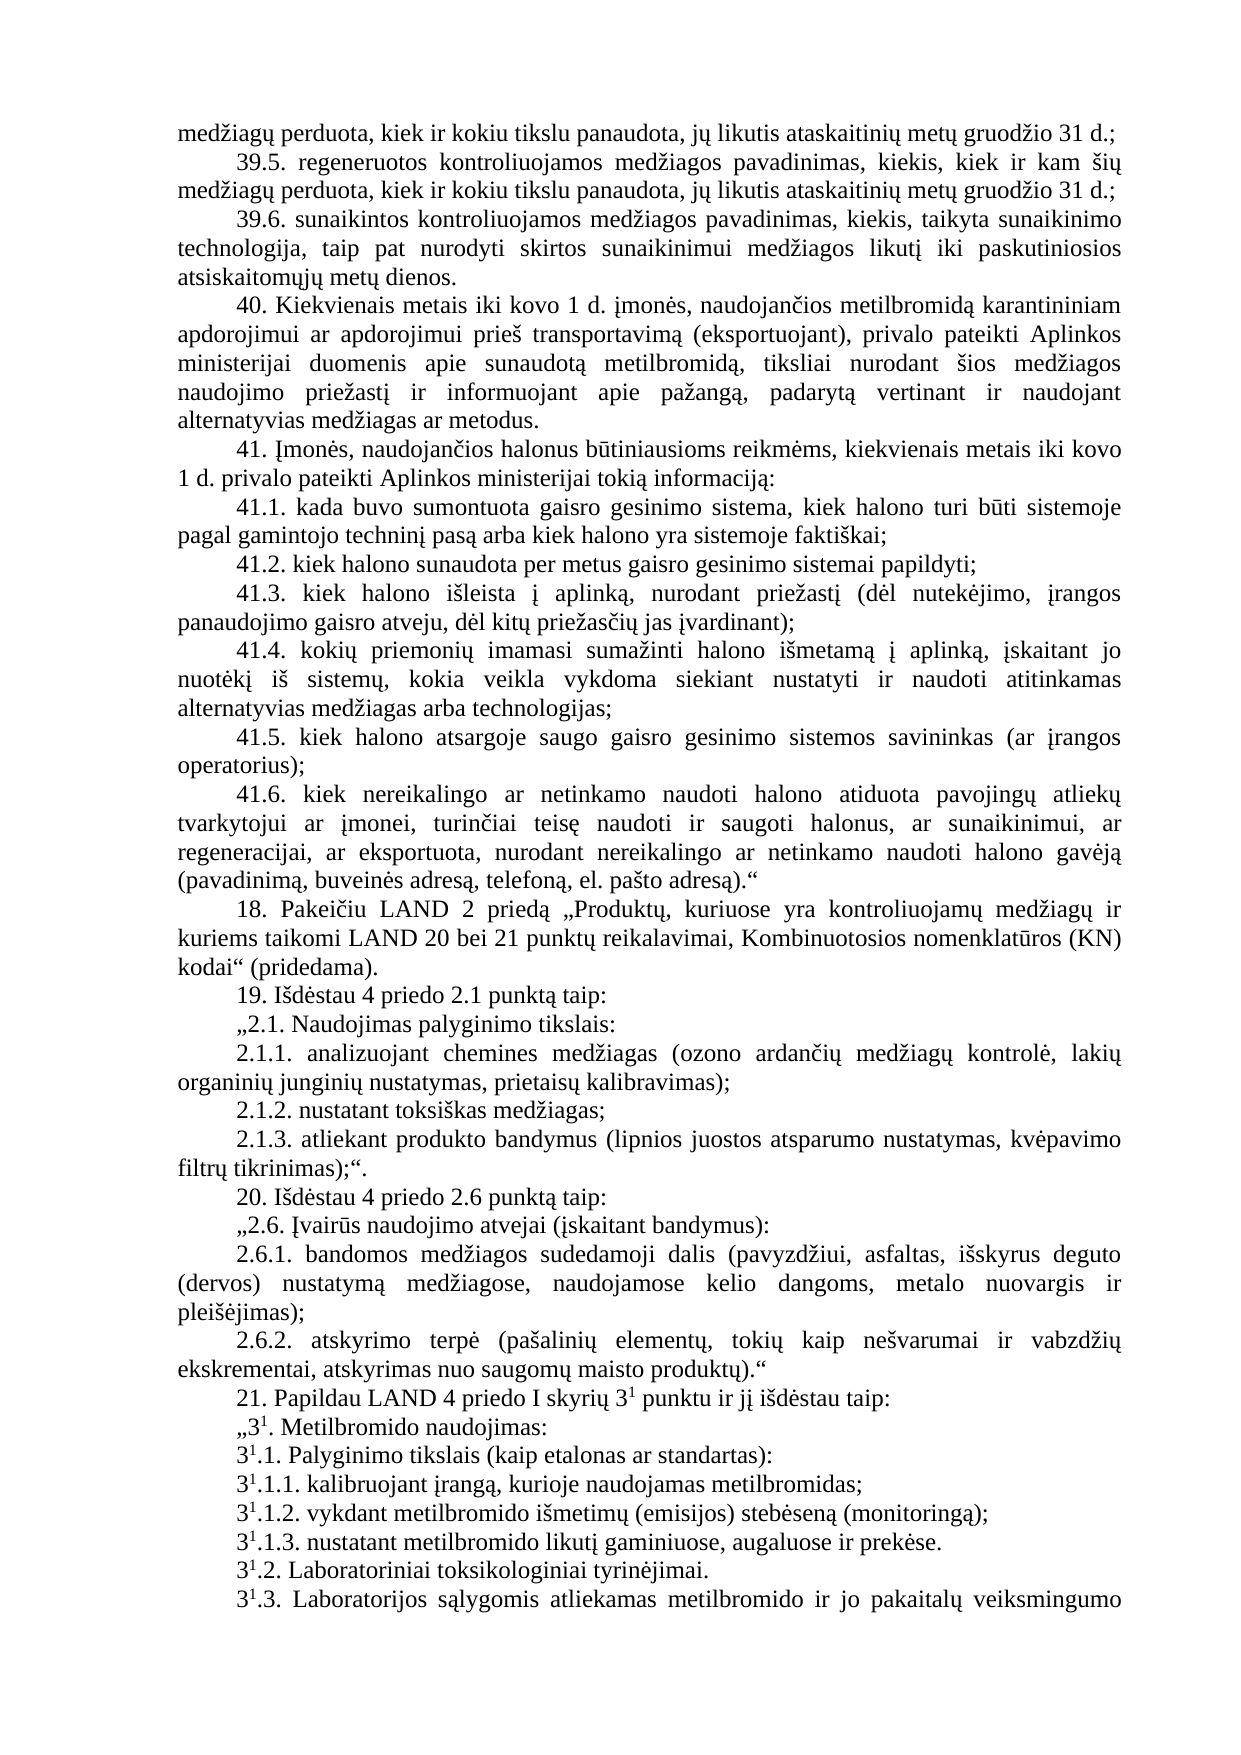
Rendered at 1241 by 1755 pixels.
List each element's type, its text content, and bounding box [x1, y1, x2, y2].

text „31. Metilbromido naudojimas: [177, 1412, 1122, 1441]
text 2.1.2. nustatant toksiškas medžiagas; [177, 1096, 1122, 1124]
text 21. Papildau LAND 4 priedo I skyrių 31 punktu ir jį išdėstau taip: [177, 1383, 1122, 1412]
text 39.6. sunaikintos kontroliuojamos medžiagos pavadinimas, kiekis, taikyta sunaikinimo technologija, taip pat nurodyti skirtos sunaikinimui medžiagos likutį iki paskutiniosios atsiskaitomųjų metų dienos. [177, 204, 1122, 291]
text 2.1.3. atliekant produkto bandymus (lipnios juostos atsparumo nustatymas, kvėpavimo filtrų tikrinimas);“. [177, 1124, 1122, 1182]
text 18. Pakeičiu LAND 2 priedą „Produktų, kuriuose yra kontroliuojamų medžiagų ir kuriems taikomi LAND 20 bei 21 punktų reikalavimai, Kombinuotosios nomenklatūros (KN) kodai“ (pridedama). [177, 894, 1122, 981]
text medžiagų perduota, kiek ir kokiu tikslu panaudota, jų likutis ataskaitinių metų gruodžio 31 d.; [177, 118, 1122, 147]
text 41.4. kokių priemonių imamasi sumažinti halono išmetamą į aplinką, įskaitant jo nuotėkį iš sistemų, kokia veikla vykdoma siekiant nustatyti ir naudoti atitinkamas alternatyvias medžiagas arba technologijas; [177, 636, 1122, 722]
text „2.6. Įvairūs naudojimo atvejai (įskaitant bandymus): [177, 1211, 1122, 1239]
text 41.1. kada buvo sumontuota gaisro gesinimo sistema, kiek halono turi būti sistemoje pagal gamintojo techninį pasą arba kiek halono yra sistemoje faktiškai; [177, 492, 1122, 549]
text 41.2. kiek halono sunaudota per metus gaisro gesinimo sistemai papildyti; [177, 549, 1122, 578]
text 2.6.1. bandomos medžiagos sudedamoji dalis (pavyzdžiui, asfaltas, išskyrus deguto (dervos) nustatymą medžiagose, naudojamose kelio dangoms, metalo nuovargis ir pleišėjimas); [177, 1239, 1122, 1326]
text 31.3. Laboratorijos sąlygomis atliekamas metilbromido ir jo pakaitalų veiksmingumo [177, 1584, 1122, 1613]
text 31.1. Palyginimo tikslais (kaip etalonas ar standartas): [177, 1441, 1122, 1469]
text 20. Išdėstau 4 priedo 2.6 punktą taip: [177, 1182, 1122, 1211]
text 19. Išdėstau 4 priedo 2.1 punktą taip: [177, 981, 1122, 1009]
text 39.5. regeneruotos kontroliuojamos medžiagos pavadinimas, kiekis, kiek ir kam šių medžiagų perduota, kiek ir kokiu tikslu panaudota, jų likutis ataskaitinių metų gruodžio 31 d.; [177, 147, 1122, 204]
text 41.5. kiek halono atsargoje saugo gaisro gesinimo sistemos savininkas (ar įrangos operatorius); [177, 722, 1122, 779]
text 2.1.1. analizuojant chemines medžiagas (ozono ardančių medžiagų kontrolė, lakių organinių junginių nustatymas, prietaisų kalibravimas); [177, 1038, 1122, 1096]
text 40. Kiekvienais metais iki kovo 1 d. įmonės, naudojančios metilbromidą karantininiam apdorojimui ar apdorojimui prieš transportavimą (eksportuojant), privalo pateikti Aplinkos ministerijai duomenis apie sunaudotą metilbromidą, tiksliai nurodant šios medžiagos naudojimo priežastį ir informuojant apie pažangą, padarytą vertinant ir naudojant alternatyvias medžiagas ar metodus. [177, 291, 1122, 434]
text 41. Įmonės, naudojančios halonus būtiniausioms reikmėms, kiekvienais metais iki kovo 1 d. privalo pateikti Aplinkos ministerijai tokią informaciją: [177, 434, 1122, 492]
text 2.6.2. atskyrimo terpė (pašalinių elementų, tokių kaip nešvarumai ir vabzdžių ekskrementai, atskyrimas nuo saugomų maisto produktų).“ [177, 1326, 1122, 1383]
text 31.2. Laboratoriniai toksikologiniai tyrinėjimai. [177, 1556, 1122, 1584]
text „2.1. Naudojimas palyginimo tikslais: [177, 1009, 1122, 1038]
text 31.1.1. kalibruojant įrangą, kurioje naudojamas metilbromidas; [177, 1469, 1122, 1498]
text 31.1.3. nustatant metilbromido likutį gaminiuose, augaluose ir prekėse. [177, 1527, 1122, 1556]
text 41.6. kiek nereikalingo ar netinkamo naudoti halono atiduota pavojingų atliekų tvarkytojui ar įmonei, turinčiai teisę naudoti ir saugoti halonus, ar sunaikinimui, ar regeneracijai, ar eksportuota, nurodant nereikalingo ar netinkamo naudoti halono gavėją (pavadinimą, buveinės adresą, telefoną, el. pašto adresą).“ [177, 779, 1122, 894]
text 31.1.2. vykdant metilbromido išmetimų (emisijos) stebėseną (monitoringą); [177, 1498, 1122, 1527]
text 41.3. kiek halono išleista į aplinką, nurodant priežastį (dėl nutekėjimo, įrangos panaudojimo gaisro atveju, dėl kitų priežasčių jas įvardinant); [177, 578, 1122, 636]
